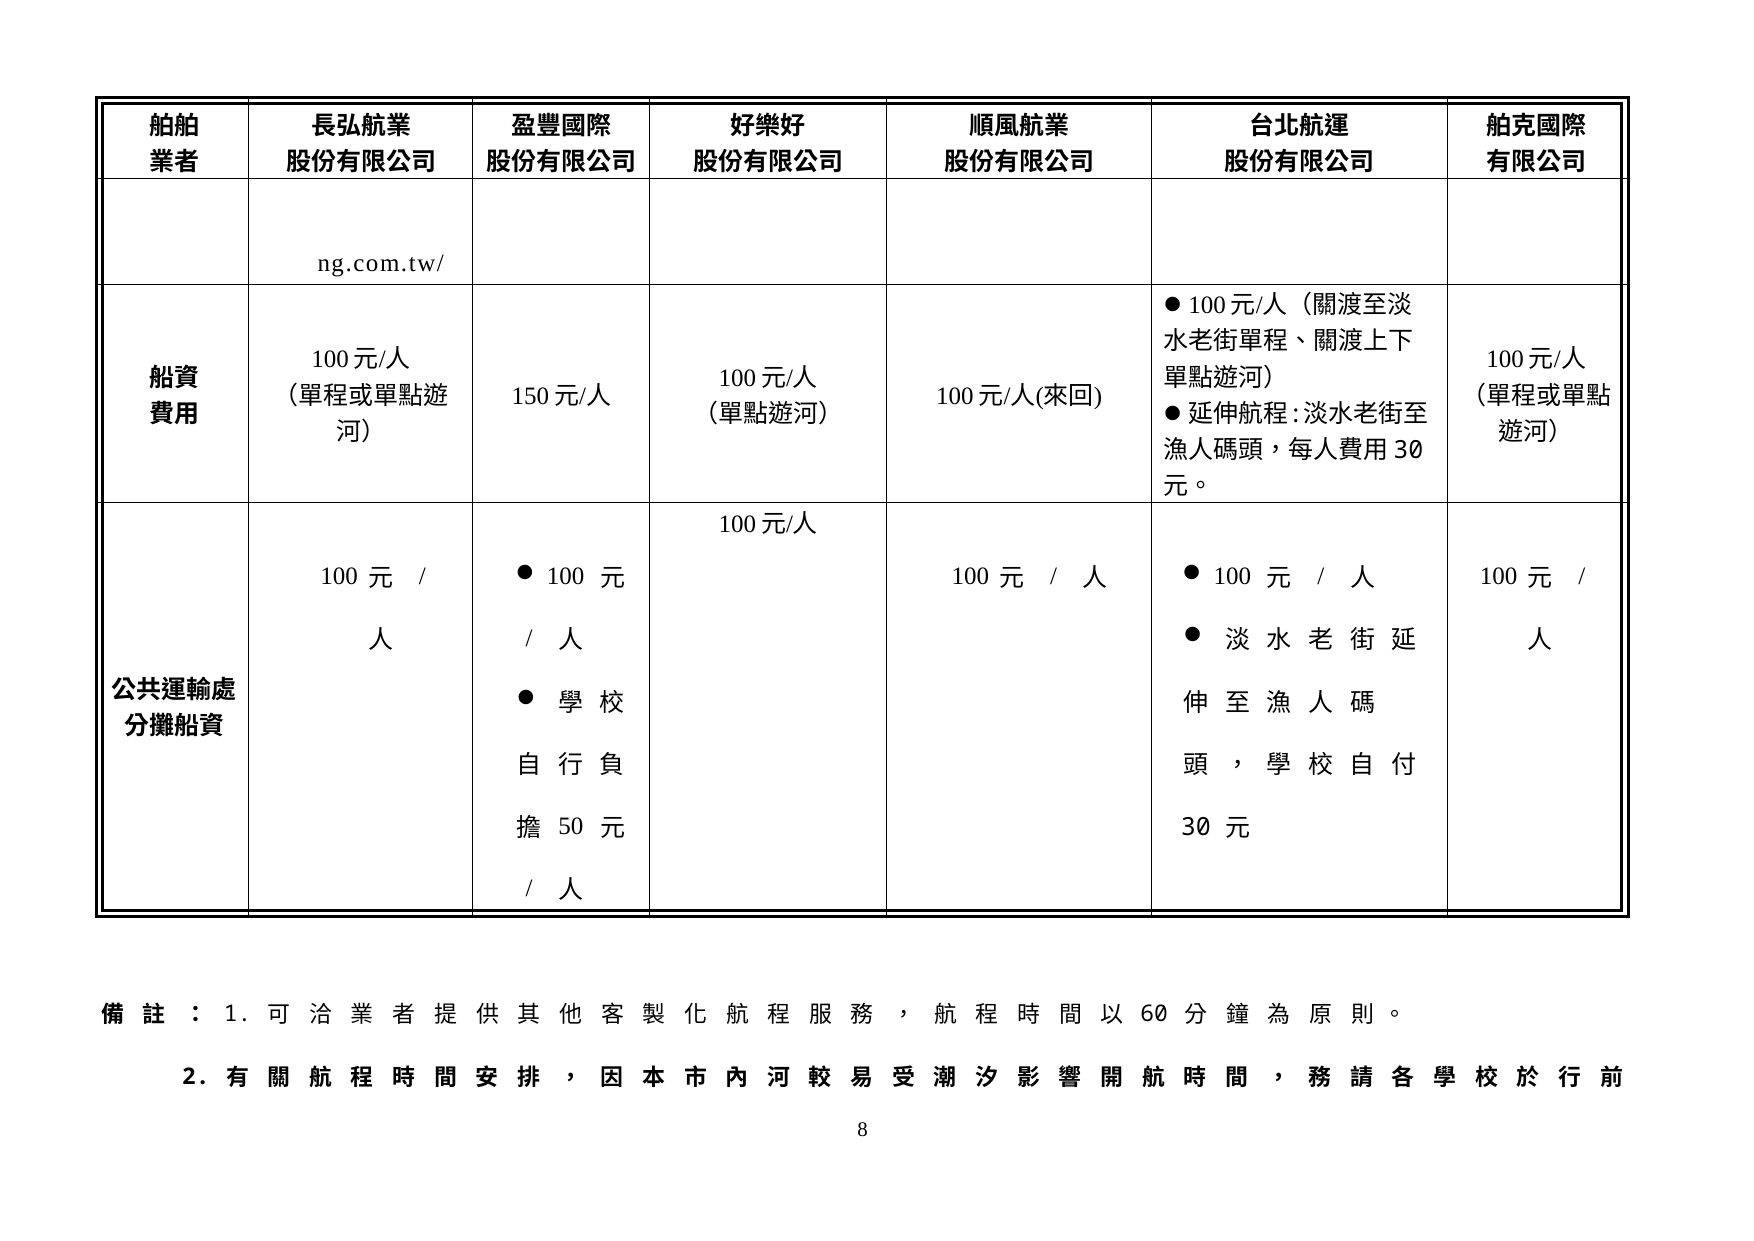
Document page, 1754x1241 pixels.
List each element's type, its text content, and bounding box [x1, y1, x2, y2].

table_cell [1152, 179, 1447, 283]
table_cell ng.com.tw/ [249, 179, 472, 283]
table_header 長弘航業 股份有限公司 [249, 105, 472, 178]
table_cell  100元/人 淡水老街延伸至漁人碼頭，學校自付30元 [1152, 503, 1447, 908]
table_cell 100元/人（關渡至淡水老街單程、關渡上下單點遊河） 延伸航程:淡水老街至漁人碼頭，每人費用30元。 [1152, 285, 1447, 502]
table_cell 100元/人 [887, 503, 1151, 908]
table_cell 公共運輸處分攤船資 [104, 503, 248, 908]
table_cell [104, 179, 248, 283]
table_cell 100元/人 [249, 503, 472, 908]
table_cell 船資 費用 [104, 285, 248, 502]
table_header 盈豐國際 股份有限公司 [473, 105, 649, 178]
table_cell [1448, 179, 1620, 283]
table_cell 100元/人 （單程或單點遊河） [249, 285, 472, 502]
table_header 舶舶 業者 [100, 99, 248, 178]
text 備註：1.可洽業者提供其他客製化航程服務，航程時間以60分鐘為原則。 [91, 971, 1633, 1033]
table_cell 100元/人 （單點遊河） [650, 285, 886, 502]
text 2.有關航程時間安排，因本市內河較易受潮汐影響開航時間，務請各學校於行前 [165, 1033, 1633, 1096]
table_header 順風航業 股份有限公司 [887, 105, 1151, 178]
table_cell [473, 179, 649, 283]
table_header 舶克國際 有限公司 [1448, 99, 1625, 178]
table_cell  100元/人 學校自行負擔50元/人 [473, 503, 649, 908]
table_cell 150元/人 [473, 285, 649, 502]
table_cell 100元/人(來回) [887, 285, 1151, 502]
table_cell [887, 179, 1151, 283]
table_header 台北航運 股份有限公司 [1152, 105, 1447, 178]
table_cell 100元/人 [650, 503, 886, 908]
table_header 好樂好 股份有限公司 [650, 105, 886, 178]
table_cell 100元/人 [1448, 503, 1620, 908]
table_cell 100元/人 （單程或單點遊河） [1448, 285, 1620, 502]
table_cell [650, 179, 886, 283]
